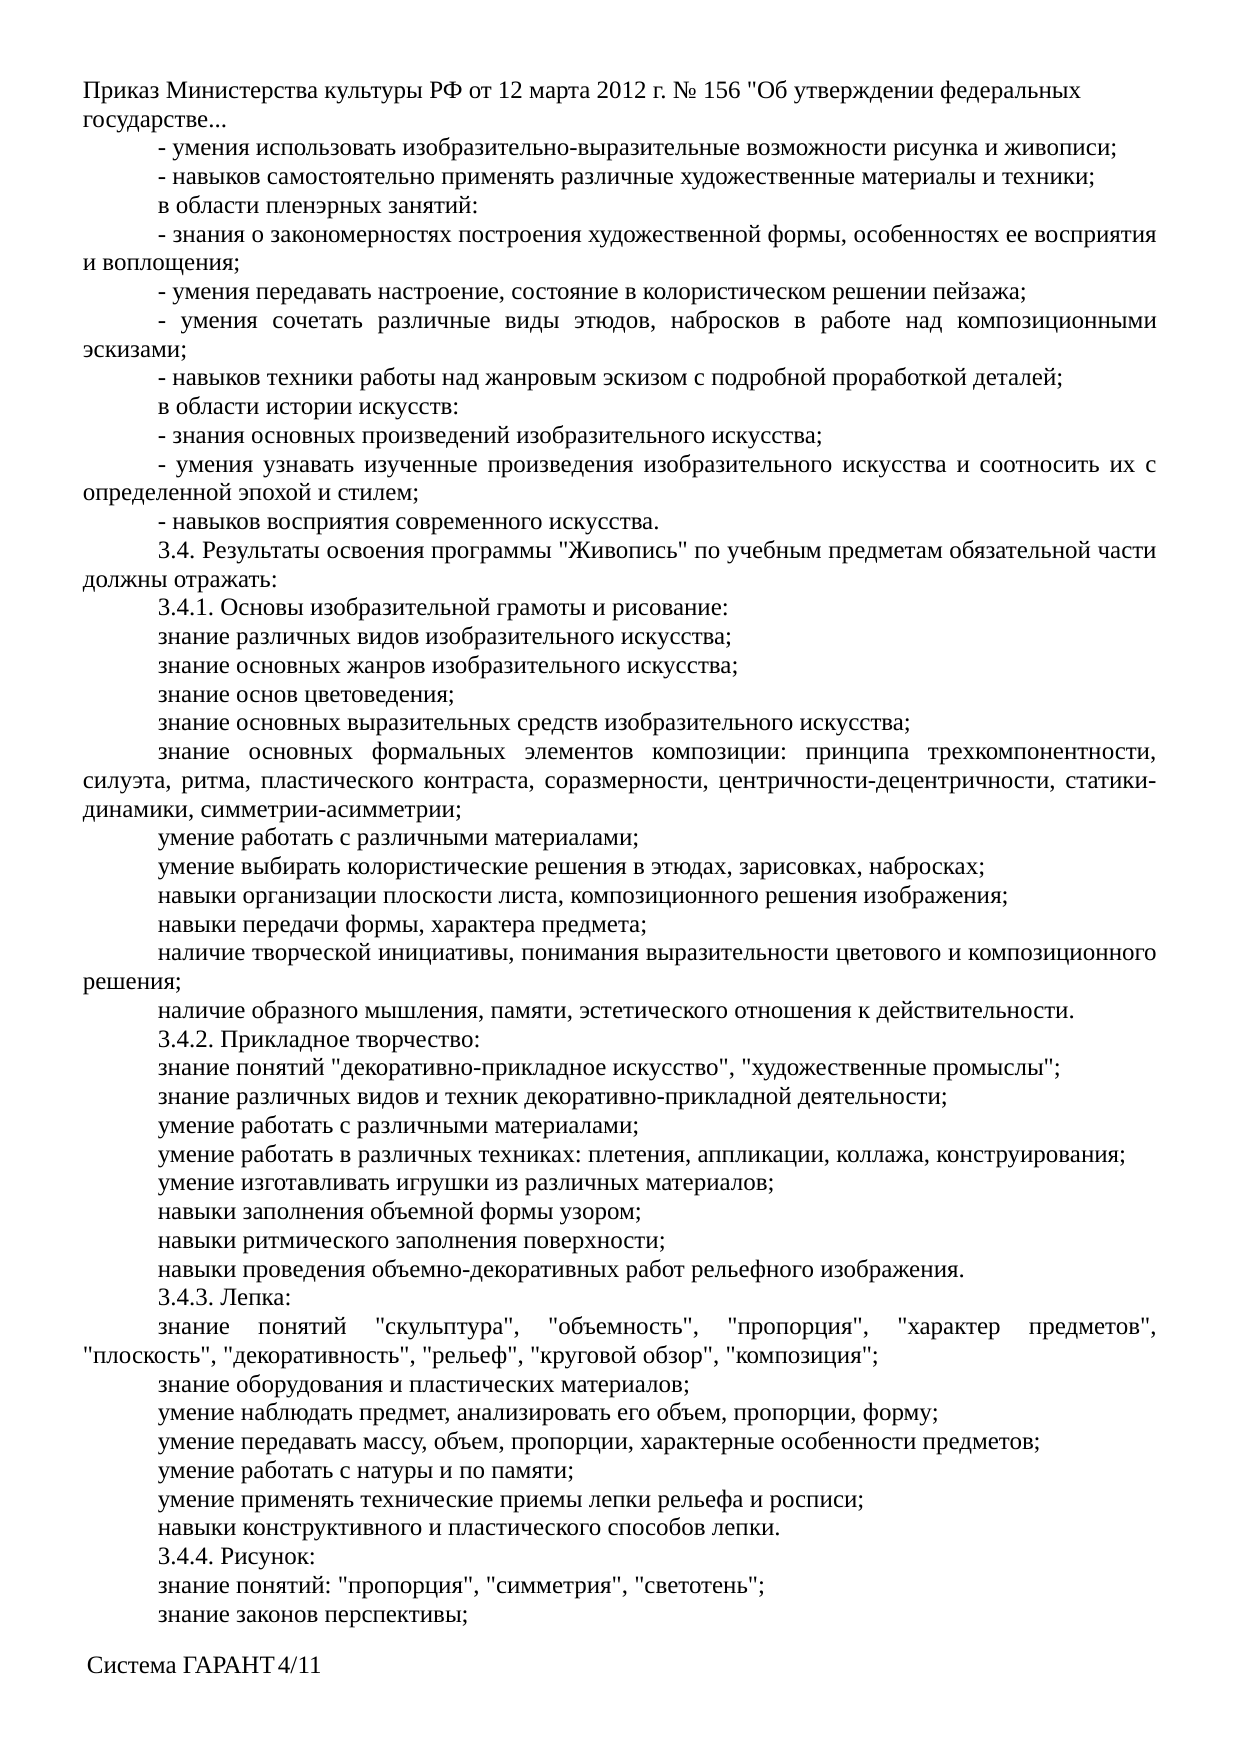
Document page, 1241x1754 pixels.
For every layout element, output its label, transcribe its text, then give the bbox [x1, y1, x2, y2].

text умение наблюдать предмет, анализировать его объем, пропорции, форму; [83, 1397, 1157, 1426]
text навыки заполнения объемной формы узором; [83, 1196, 1157, 1225]
text - навыков самостоятельно применять различные художественные материалы и техники; [83, 161, 1157, 190]
text в области пленэрных занятий: [83, 190, 1157, 219]
text умение передавать массу, объем, пропорции, характерные особенности предметов; [83, 1426, 1157, 1455]
text 3.4.3. Лепка: [83, 1282, 1157, 1311]
text знание основных формальных элементов композиции: принципа трехкомпонентности, силуэта, ритма, пластического контраста, соразмерности, центричности-децентричности, статики-динамики, симметрии-асимметрии; [83, 736, 1157, 822]
text знание основных жанров изобразительного искусства; [83, 650, 1157, 679]
text навыки организации плоскости листа, композиционного решения изображения; [83, 880, 1157, 909]
text умение работать в различных техниках: плетения, аппликации, коллажа, конструирования; [83, 1139, 1157, 1167]
text 3.4. Результаты освоения программы "Живопись" по учебным предметам обязательной части должны отражать: [83, 535, 1157, 592]
text - умения использовать изобразительно-выразительные возможности рисунка и живописи; [83, 132, 1157, 161]
text знание основ цветоведения; [83, 679, 1157, 707]
text знание различных видов изобразительного искусства; [83, 621, 1157, 650]
text знание понятий "декоративно-прикладное искусство", "художественные промыслы"; [83, 1052, 1157, 1081]
text знание понятий "скульптура", "объемность", "пропорция", "характер предметов", "плоскость", "декоративность", "рельеф", "круговой обзор", "композиция"; [83, 1311, 1157, 1369]
text наличие образного мышления, памяти, эстетического отношения к действительности. [83, 995, 1157, 1024]
text - навыков техники работы над жанровым эскизом с подробной проработкой деталей; [83, 362, 1157, 391]
text наличие творческой инициативы, понимания выразительности цветового и композиционного решения; [83, 937, 1157, 995]
text - навыков восприятия современного искусства. [83, 506, 1157, 535]
text умение работать с различными материалами; [83, 822, 1157, 851]
text - знания основных произведений изобразительного искусства; [83, 420, 1157, 449]
text умение работать с натуры и по памяти; [83, 1455, 1157, 1484]
text умение применять технические приемы лепки рельефа и росписи; [83, 1484, 1157, 1512]
text знание основных выразительных средств изобразительного искусства; [83, 707, 1157, 736]
text 3.4.2. Прикладное творчество: [83, 1024, 1157, 1052]
text 3.4.1. Основы изобразительной грамоты и рисование: [83, 592, 1157, 621]
text навыки передачи формы, характера предмета; [83, 909, 1157, 937]
text 3.4.4. Рисунок: [83, 1541, 1157, 1570]
text знание оборудования и пластических материалов; [83, 1369, 1157, 1397]
text - умения передавать настроение, состояние в колористическом решении пейзажа; [83, 276, 1157, 305]
text навыки конструктивного и пластического способов лепки. [83, 1512, 1157, 1541]
text - знания о закономерностях построения художественной формы, особенностях ее восприятия и воплощения; [83, 219, 1157, 276]
text умение выбирать колористические решения в этюдах, зарисовках, набросках; [83, 851, 1157, 880]
text знание различных видов и техник декоративно-прикладной деятельности; [83, 1081, 1157, 1110]
text навыки проведения объемно-декоративных работ рельефного изображения. [83, 1254, 1157, 1282]
text в области истории искусств: [83, 391, 1157, 420]
text умение работать с различными материалами; [83, 1110, 1157, 1139]
text - умения сочетать различные виды этюдов, набросков в работе над композиционными эскизами; [83, 305, 1157, 362]
text умение изготавливать игрушки из различных материалов; [83, 1167, 1157, 1196]
text знание законов перспективы; [83, 1599, 1157, 1627]
text навыки ритмического заполнения поверхности; [83, 1225, 1157, 1254]
text - умения узнавать изученные произведения изобразительного искусства и соотносить их с определенной эпохой и стилем; [83, 449, 1157, 506]
text знание понятий: "пропорция", "симметрия", "светотень"; [83, 1570, 1157, 1599]
